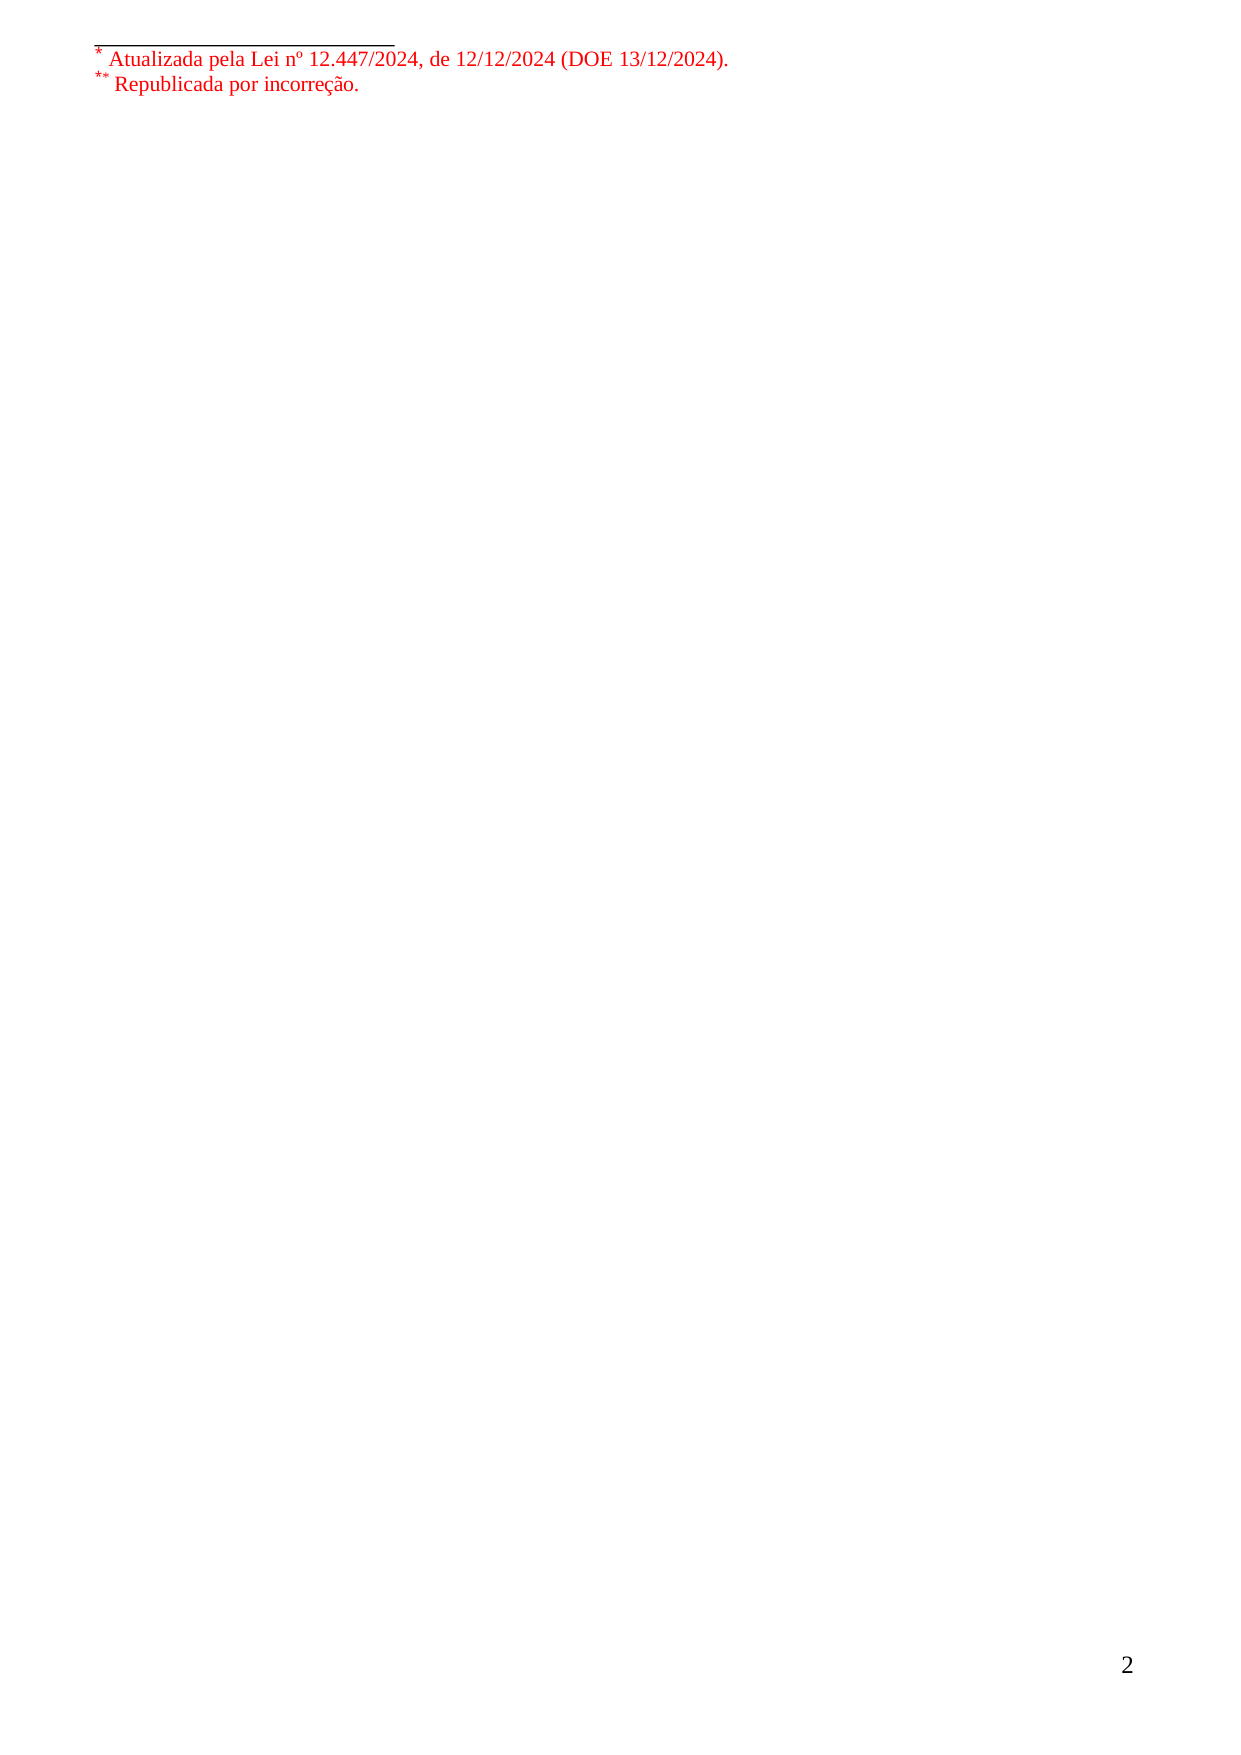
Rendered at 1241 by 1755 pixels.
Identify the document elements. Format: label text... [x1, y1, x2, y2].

text * Atualizada pela Lei nº 12.447/2024, de 12/12/2024 (DOE 13/12/2024). [94, 42, 1182, 71]
text ** Republicada por incorreção. [94, 71, 1182, 97]
